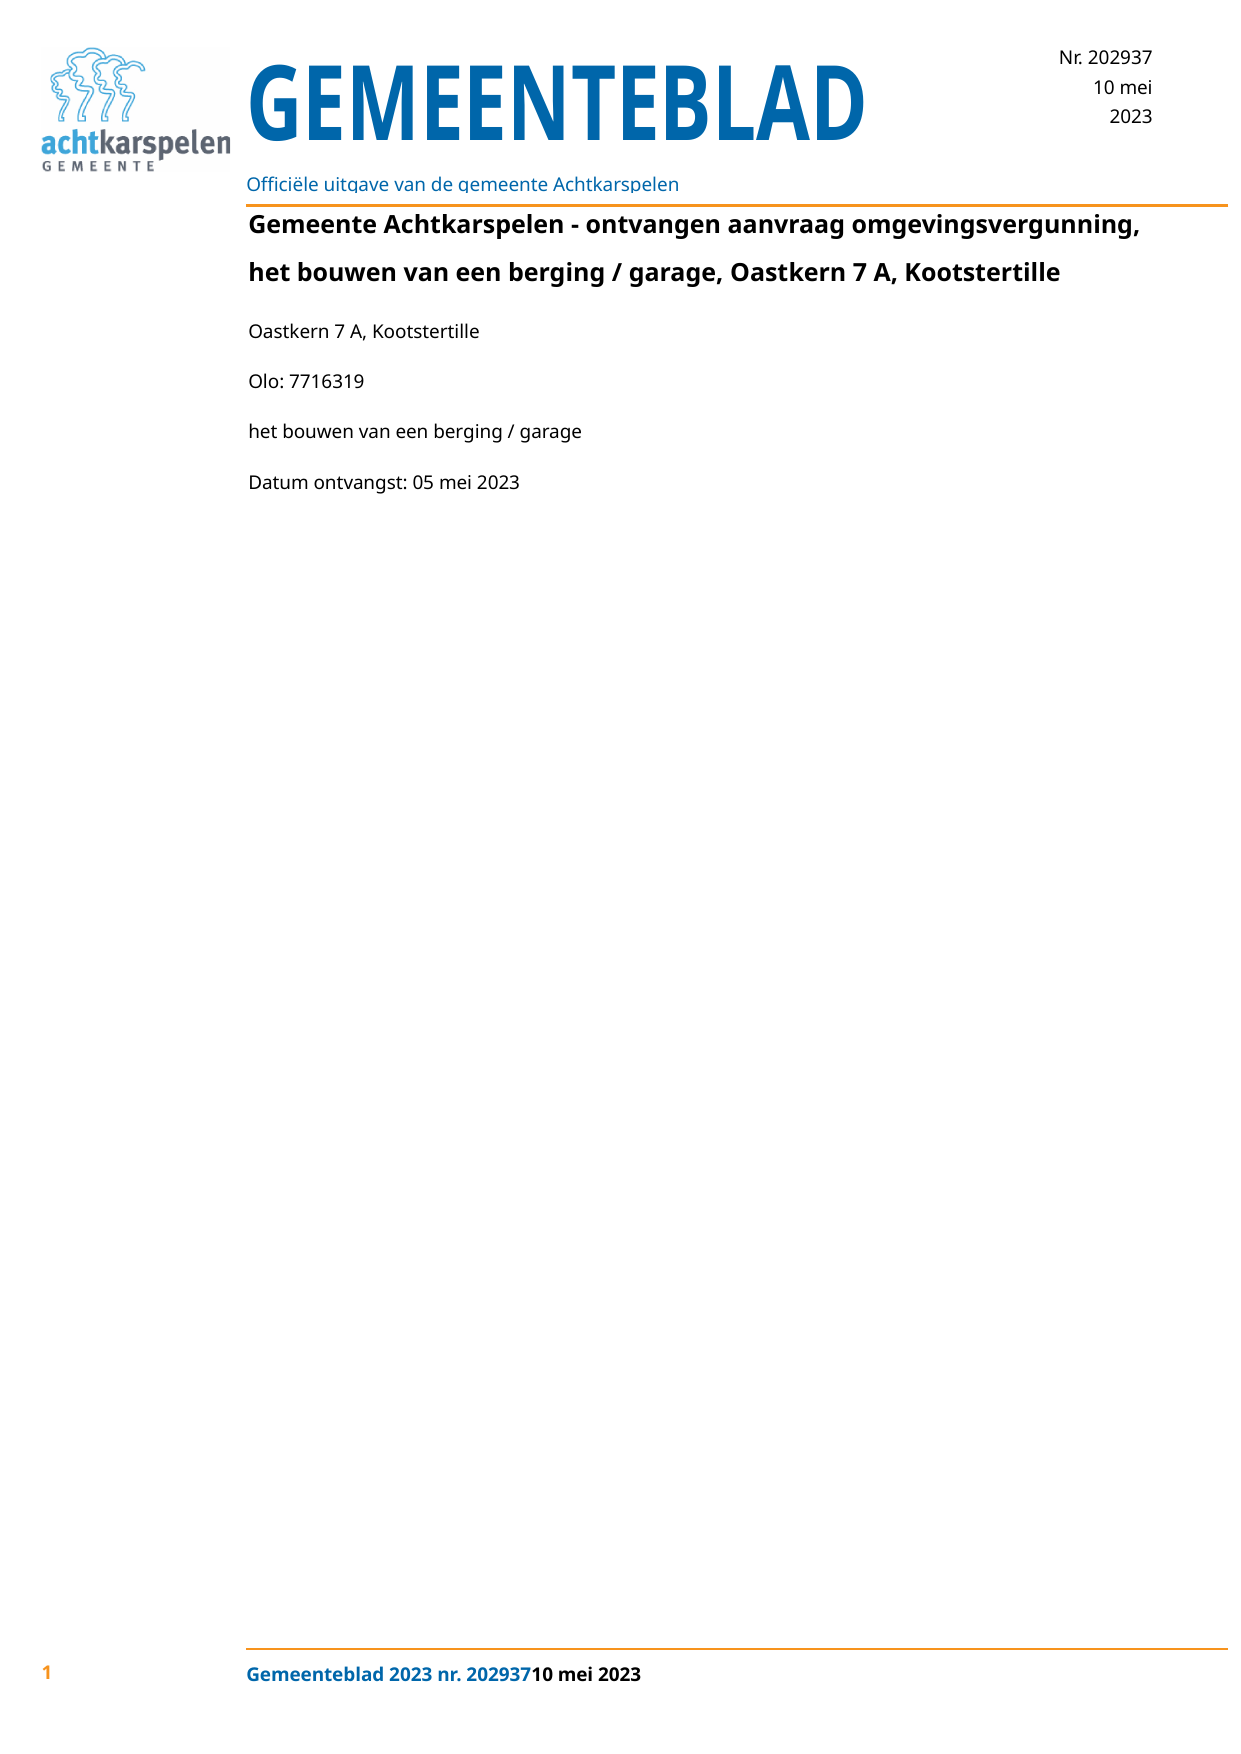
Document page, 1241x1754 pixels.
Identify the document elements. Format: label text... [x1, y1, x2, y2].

text Olo: 7716319 [248, 368, 1152, 394]
text Oastkern 7 A, Kootstertille [248, 318, 1152, 344]
text Gemeente Achtkarspelen - ontvangen aanvraag omgevingsvergunning, het bouwen van een berging / garage, Oastkern 7 A, Kootstertille [248, 207, 1152, 288]
picture [41, 47, 231, 172]
text het bouwen van een berging / garage [248, 419, 1152, 444]
text Datum ontvangst: 05 mei 2023 [248, 469, 1152, 495]
